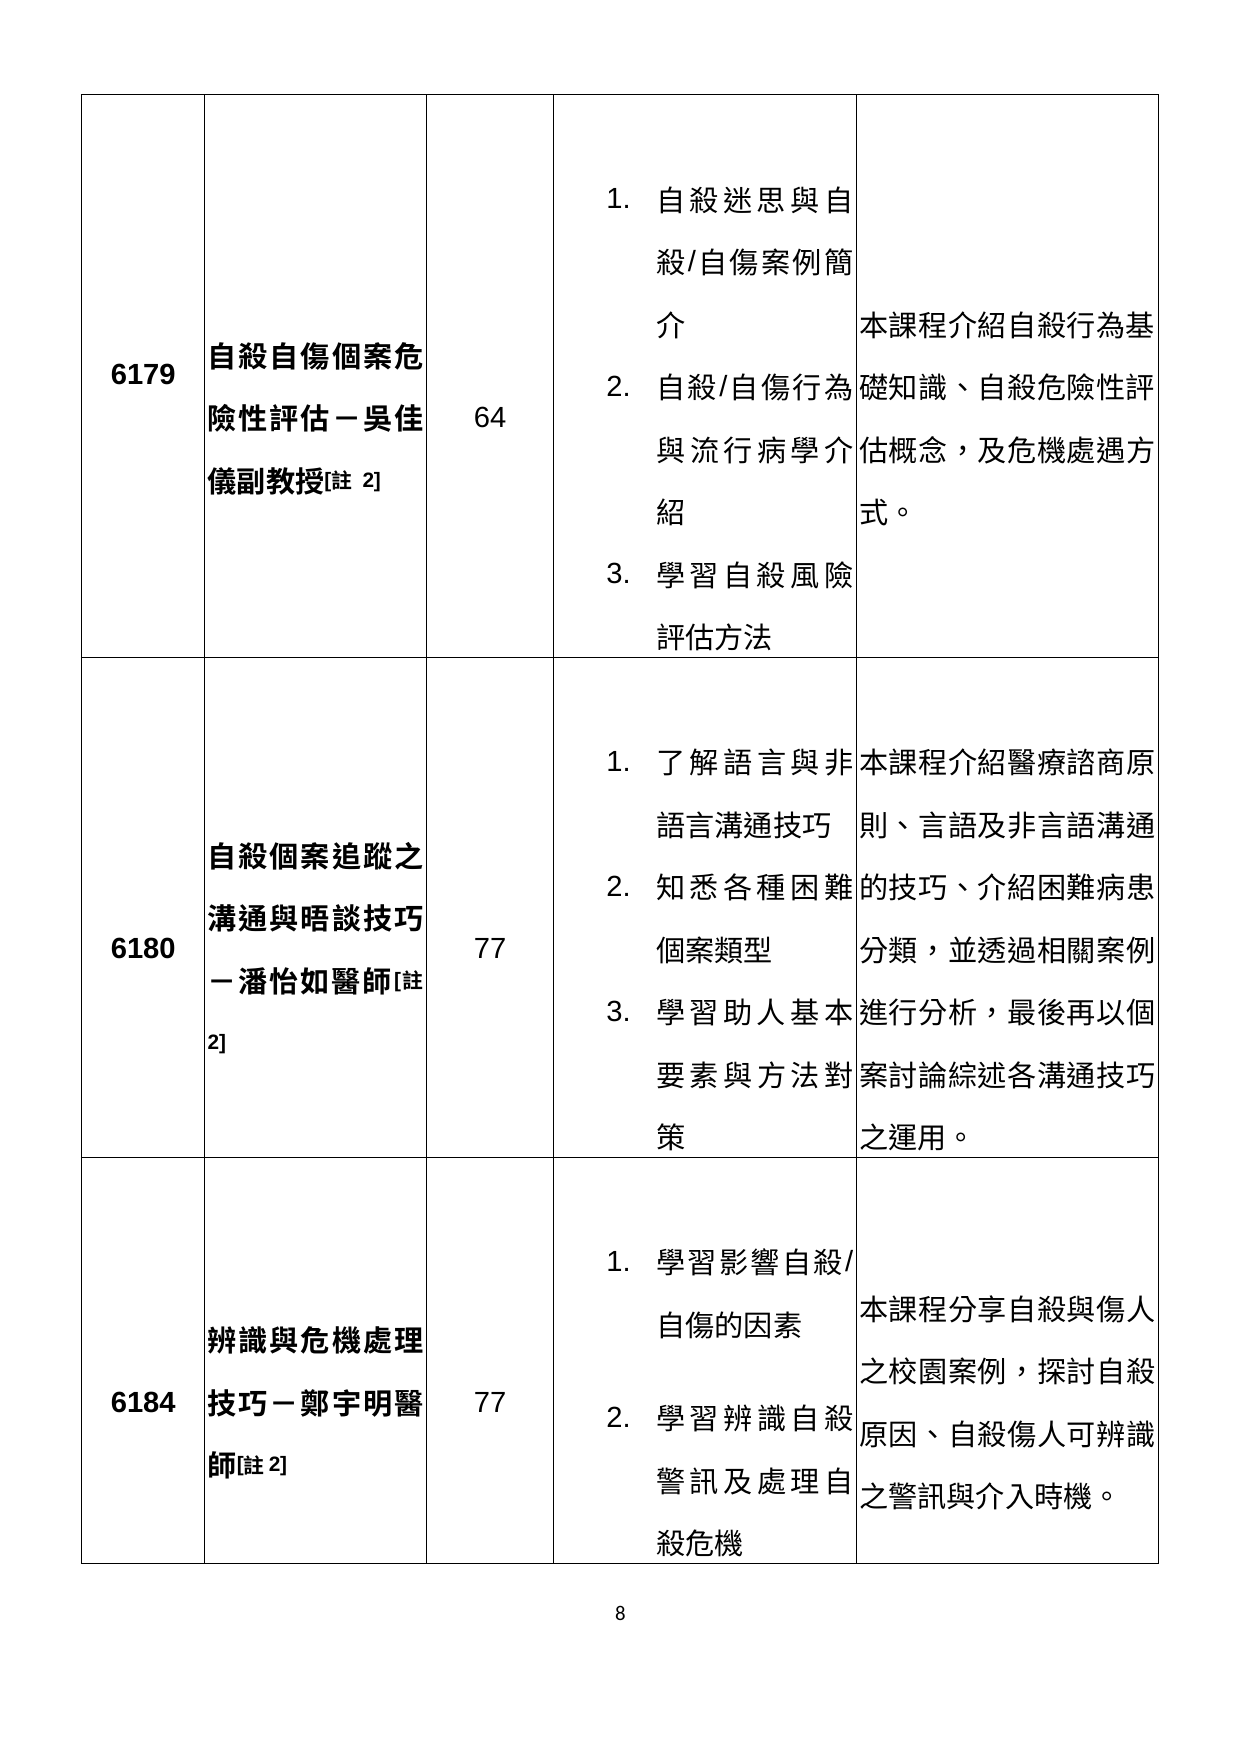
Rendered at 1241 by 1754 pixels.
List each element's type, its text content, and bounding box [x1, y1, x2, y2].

table_cell 辨識與危機處理技巧－鄭宇明醫師[註2] [205, 1158, 426, 1563]
table_cell 自殺迷思與自殺/自傷案例簡介 自殺/自傷行為與流行病學介紹 學習自殺風險評估方法 [554, 95, 856, 657]
table_cell 6184 [82, 1158, 204, 1563]
table_cell 本課程介紹醫療諮商原則、言語及非言語溝通的技巧、介紹困難病患分類，並透過相關案例進行分析，最後再以個案討論綜述各溝通技巧之運用。 [857, 658, 1158, 1157]
table_cell 本課程介紹自殺行為基礎知識、自殺危險性評估概念，及危機處遇方式。 [857, 95, 1158, 657]
table_cell 自殺自傷個案危險性評估－吳佳儀副教授[註 2] [205, 95, 426, 657]
table_cell 77 [427, 1158, 553, 1563]
table_cell 本課程分享自殺與傷人之校園案例，探討自殺原因、自殺傷人可辨識之警訊與介入時機。 [857, 1158, 1158, 1563]
table_cell 6179 [82, 95, 204, 657]
table_cell 學習影響自殺/自傷的因素 學習辨識自殺警訊及處理自殺危機 [554, 1158, 856, 1563]
table_cell 64 [427, 95, 553, 657]
table_cell 了解語言與非語言溝通技巧 知悉各種困難個案類型 學習助人基本要素與方法對策 [554, 658, 856, 1157]
table_cell 6180 [82, 658, 204, 1157]
table_cell 77 [427, 658, 553, 1157]
table_cell 自殺個案追蹤之溝通與晤談技巧－潘怡如醫師[註2] [205, 658, 426, 1157]
